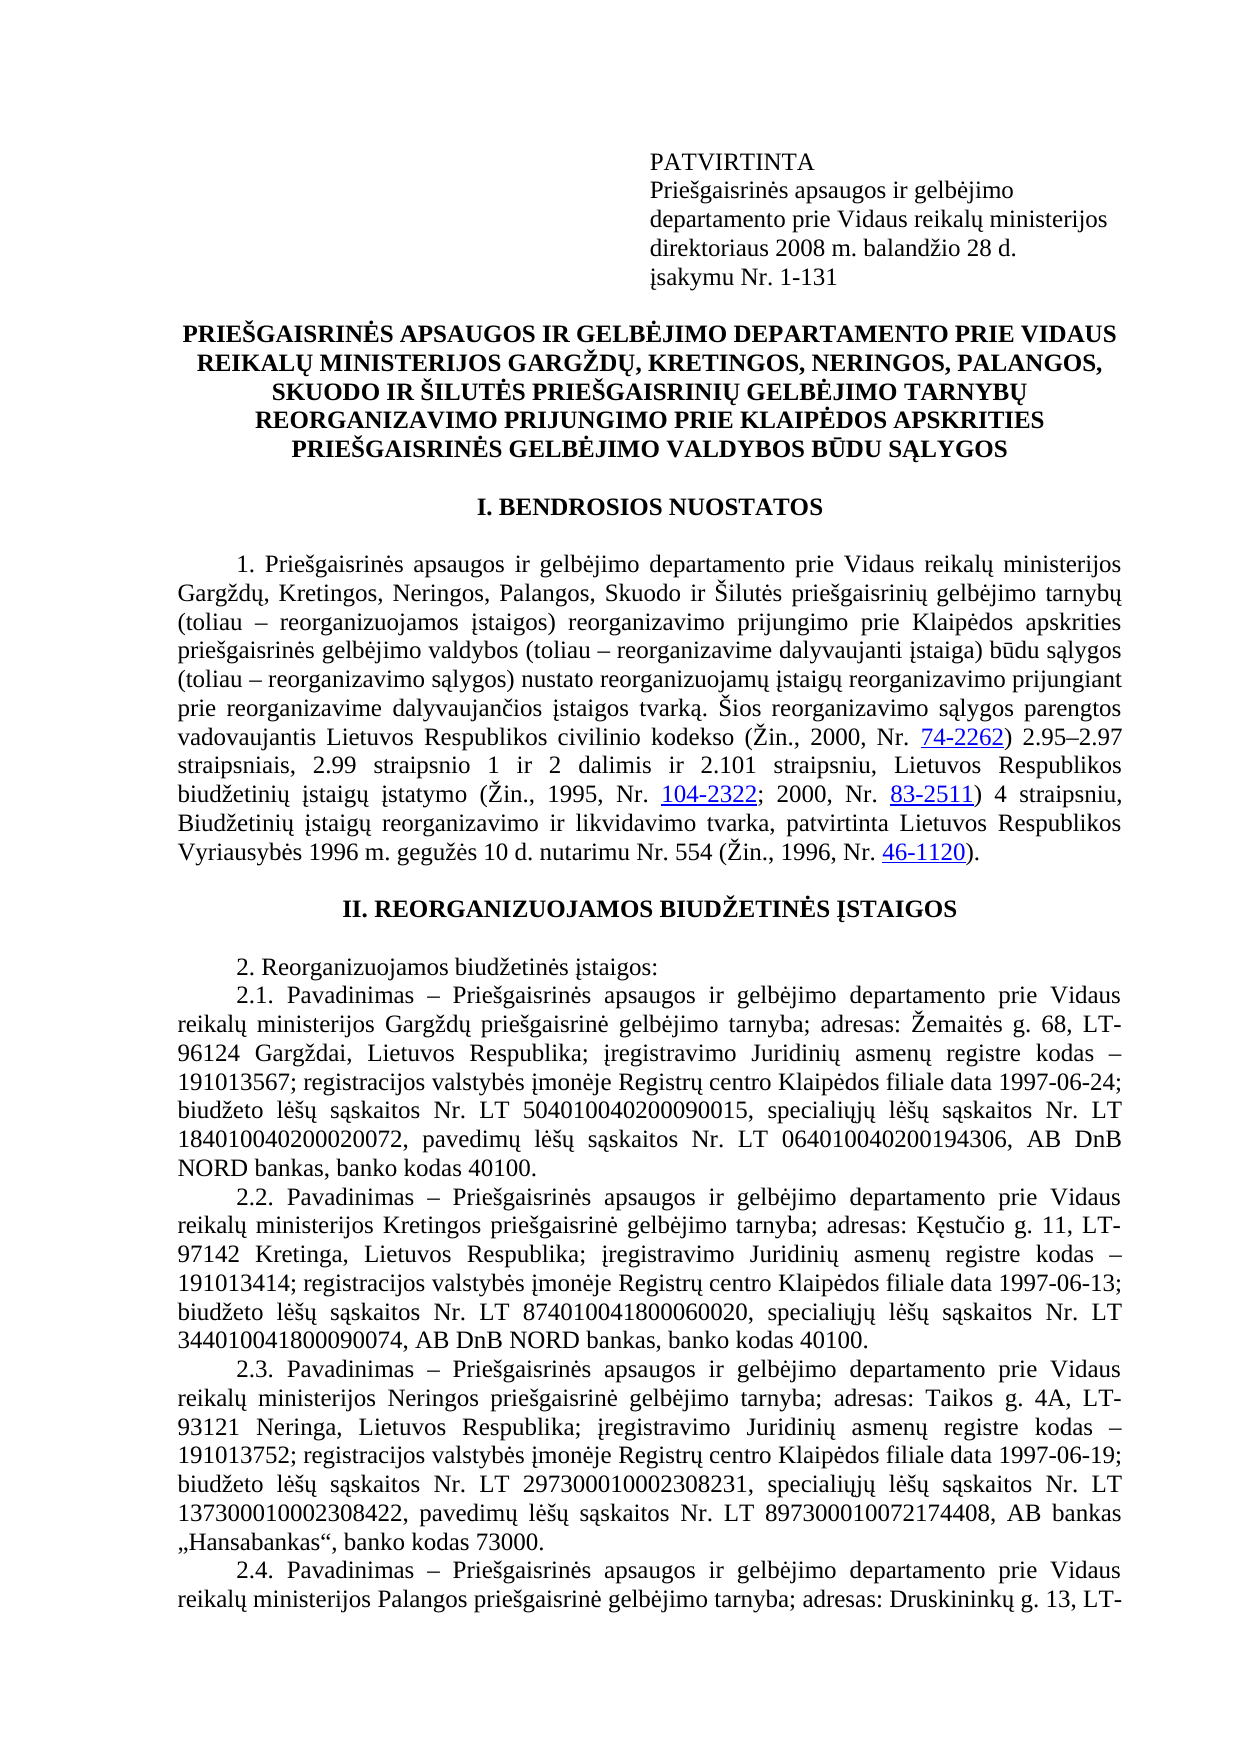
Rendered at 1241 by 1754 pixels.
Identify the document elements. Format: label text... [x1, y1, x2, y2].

text 2.1. Pavadinimas – Priešgaisrinės apsaugos ir gelbėjimo departamento prie Vidaus reikalų ministerijos Gargždų priešgaisrinė gelbėjimo tarnyba; adresas: Žemaitės g. 68, LT-96124 Gargždai, Lietuvos Respublika; įregistravimo Juridinių asmenų registre kodas – 191013567; registracijos valstybės įmonėje Registrų centro Klaipėdos filiale data 1997-06-24; biudžeto lėšų sąskaitos Nr. LT 504010040200090015, specialiųjų lėšų sąskaitos Nr. LT 184010040200020072, pavedimų lėšų sąskaitos Nr. LT 064010040200194306, AB DnB NORD bankas, banko kodas 40100. [177, 981, 1122, 1182]
text 2.2. Pavadinimas – Priešgaisrinės apsaugos ir gelbėjimo departamento prie Vidaus reikalų ministerijos Kretingos priešgaisrinė gelbėjimo tarnyba; adresas: Kęstučio g. 11, LT-97142 Kretinga, Lietuvos Respublika; įregistravimo Juridinių asmenų registre kodas – 191013414; registracijos valstybės įmonėje Registrų centro Klaipėdos filiale data 1997-06-13; biudžeto lėšų sąskaitos Nr. LT 874010041800060020, specialiųjų lėšų sąskaitos Nr. LT 344010041800090074, AB DnB NORD bankas, banko kodas 40100. [177, 1182, 1122, 1354]
text įsakymu Nr. 1-131 [649, 262, 1122, 291]
text Priešgaisrinės apsaugos ir gelbėjimo departamento prie Vidaus reikalų ministerijos direktoriaus 2008 m. balandžio 28 d. [649, 176, 1122, 262]
text 2. Reorganizuojamos biudžetinės įstaigos: [177, 952, 1122, 981]
text 2.4. Pavadinimas – Priešgaisrinės apsaugos ir gelbėjimo departamento prie Vidaus reikalų ministerijos Palangos priešgaisrinė gelbėjimo tarnyba; adresas: Druskininkų g. 13, LT- [177, 1556, 1122, 1613]
text PATVIRTINTA [649, 147, 1122, 176]
text II. REORGANIZUOJAMOS BIUDŽETINĖS ĮSTAIGOS [177, 894, 1122, 923]
text PRIEŠGAISRINĖS APSAUGOS IR GELBĖJIMO DEPARTAMENTO PRIE VIDAUS REIKALŲ MINISTERIJOS GARGŽDŲ, KRETINGOS, NERINGOS, PALANGOS, SKUODO IR ŠILUTĖS PRIEŠGAISRINIŲ GELBĖJIMO TARNYBŲ REORGANIZAVIMO PRIJUNGIMO PRIE KLAIPĖDOS APSKRITIES PRIEŠGAISRINĖS GELBĖJIMO VALDYBOS BŪDU SĄLYGOS [177, 319, 1122, 463]
text 1. Priešgaisrinės apsaugos ir gelbėjimo departamento prie Vidaus reikalų ministerijos Gargždų, Kretingos, Neringos, Palangos, Skuodo ir Šilutės priešgaisrinių gelbėjimo tarnybų (toliau – reorganizuojamos įstaigos) reorganizavimo prijungimo prie Klaipėdos apskrities priešgaisrinės gelbėjimo valdybos (toliau – reorganizavime dalyvaujanti įstaiga) būdu sąlygos (toliau – reorganizavimo sąlygos) nustato reorganizuojamų įstaigų reorganizavimo prijungiant prie reorganizavime dalyvaujančios įstaigos tvarką. Šios reorganizavimo sąlygos parengtos vadovaujantis Lietuvos Respublikos civilinio kodekso (Žin., 2000, Nr. 74-2262) 2.95–2.97 straipsniais, 2.99 straipsnio 1 ir 2 dalimis ir 2.101 straipsniu, Lietuvos Respublikos biudžetinių įstaigų įstatymo (Žin., 1995, Nr. 104-2322; 2000, Nr. 83-2511) 4 straipsniu, Biudžetinių įstaigų reorganizavimo ir likvidavimo tvarka, patvirtinta Lietuvos Respublikos Vyriausybės 1996 m. gegužės 10 d. nutarimu Nr. 554 (Žin., 1996, Nr. 46-1120). [177, 549, 1122, 866]
text I. BENDROSIOS NUOSTATOS [177, 492, 1122, 521]
text 2.3. Pavadinimas – Priešgaisrinės apsaugos ir gelbėjimo departamento prie Vidaus reikalų ministerijos Neringos priešgaisrinė gelbėjimo tarnyba; adresas: Taikos g. 4A, LT-93121 Neringa, Lietuvos Respublika; įregistravimo Juridinių asmenų registre kodas – 191013752; registracijos valstybės įmonėje Registrų centro Klaipėdos filiale data 1997-06-19; biudžeto lėšų sąskaitos Nr. LT 297300010002308231, specialiųjų lėšų sąskaitos Nr. LT 137300010002308422, pavedimų lėšų sąskaitos Nr. LT 897300010072174408, AB bankas „Hansabankas“, banko kodas 73000. [177, 1354, 1122, 1556]
